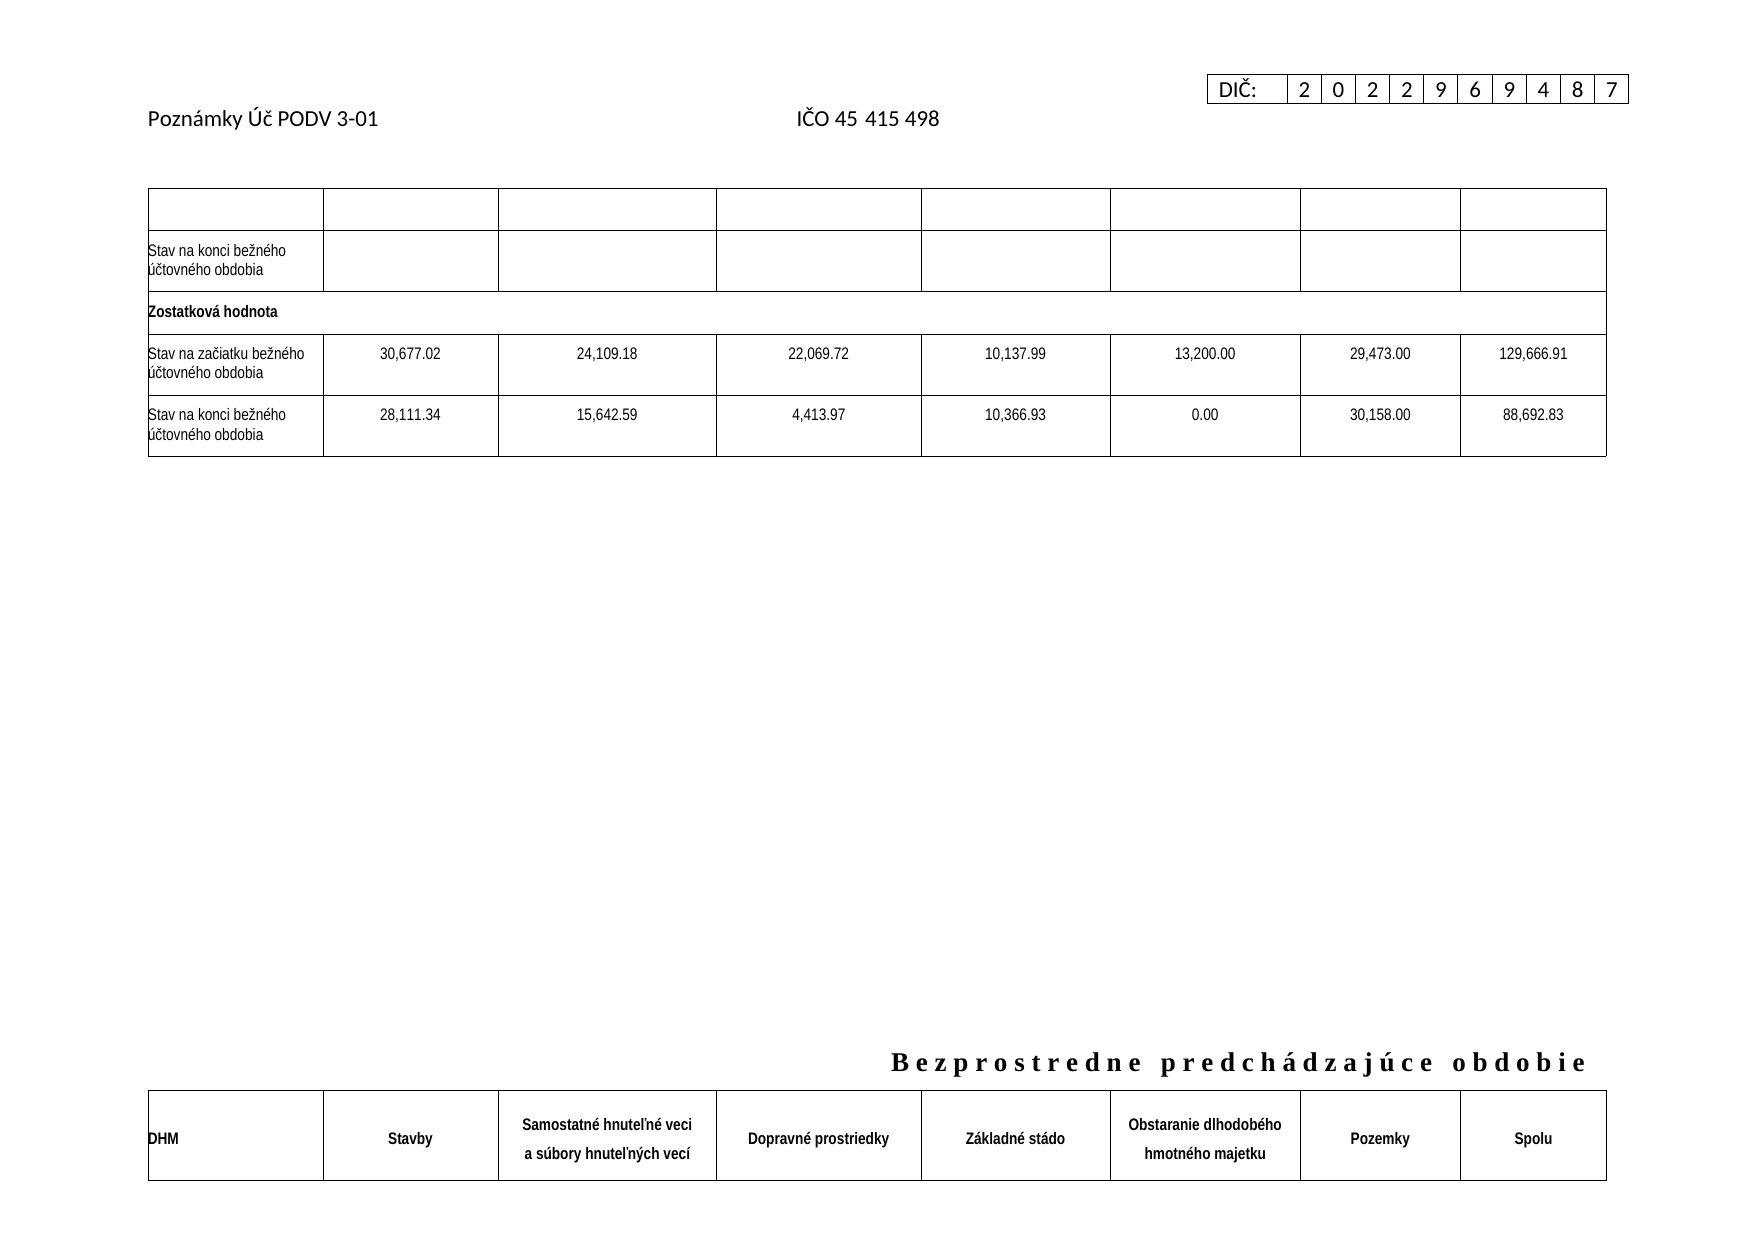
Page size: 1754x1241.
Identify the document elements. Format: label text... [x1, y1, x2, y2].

table_cell [324, 231, 498, 291]
table_cell [1301, 231, 1460, 291]
table_header Stavby [324, 1091, 498, 1180]
table_cell 22 069,72 [717, 335, 921, 395]
table_cell Zostatková hodnota [149, 292, 1606, 333]
table_cell 88 692,83 [1461, 396, 1606, 456]
table_header DHM [149, 1091, 323, 1180]
table_cell 29 473,00 [1301, 335, 1460, 395]
table_cell 129 666,91 [1461, 335, 1606, 395]
table_header Základné stádo [922, 1091, 1110, 1180]
table_cell 28 111,34 [324, 396, 498, 456]
table_cell Stav na konci bežného účtovného obdobia [149, 396, 323, 456]
table_cell 10 137,99 [922, 335, 1110, 395]
table_cell Stav na konci bežného účtovného obdobia [149, 231, 323, 291]
table_cell 30 158,00 [1301, 396, 1460, 456]
table_cell 13 200,00 [1111, 335, 1300, 395]
table_cell [1301, 189, 1460, 230]
table_cell 0,00 [1111, 396, 1300, 456]
table_cell 30 677,02 [324, 335, 498, 395]
table_header Dopravné prostriedky [717, 1091, 921, 1180]
table_cell [922, 231, 1110, 291]
table_cell [922, 189, 1110, 230]
table_cell 15 642,59 [499, 396, 716, 456]
table_cell [149, 189, 323, 230]
table_cell [1111, 189, 1300, 230]
table_cell [717, 231, 921, 291]
table_header Obstaranie dlhodobého hmotného majetku [1111, 1091, 1300, 1180]
table_cell 10 366,93 [922, 396, 1110, 456]
table_cell [499, 189, 716, 230]
table_cell [1111, 231, 1300, 291]
table_cell [1461, 189, 1606, 230]
table_header Pozemky [1301, 1091, 1460, 1180]
table_cell 4 413,97 [717, 396, 921, 456]
table_cell [1461, 231, 1606, 291]
table_cell [324, 189, 498, 230]
table_cell [499, 231, 716, 291]
table_cell Stav na začiatku bežného účtovného obdobia [149, 335, 323, 395]
table_header Samostatné hnuteľné veci a súbory hnuteľných vecí [499, 1091, 716, 1180]
text B e z p r o s t r e d n e p r e d c h á d z a j ú c e o b d o b i e [148, 1046, 1606, 1077]
table_header Spolu [1461, 1091, 1606, 1180]
table_cell [717, 189, 921, 230]
table_cell 24 109,18 [499, 335, 716, 395]
